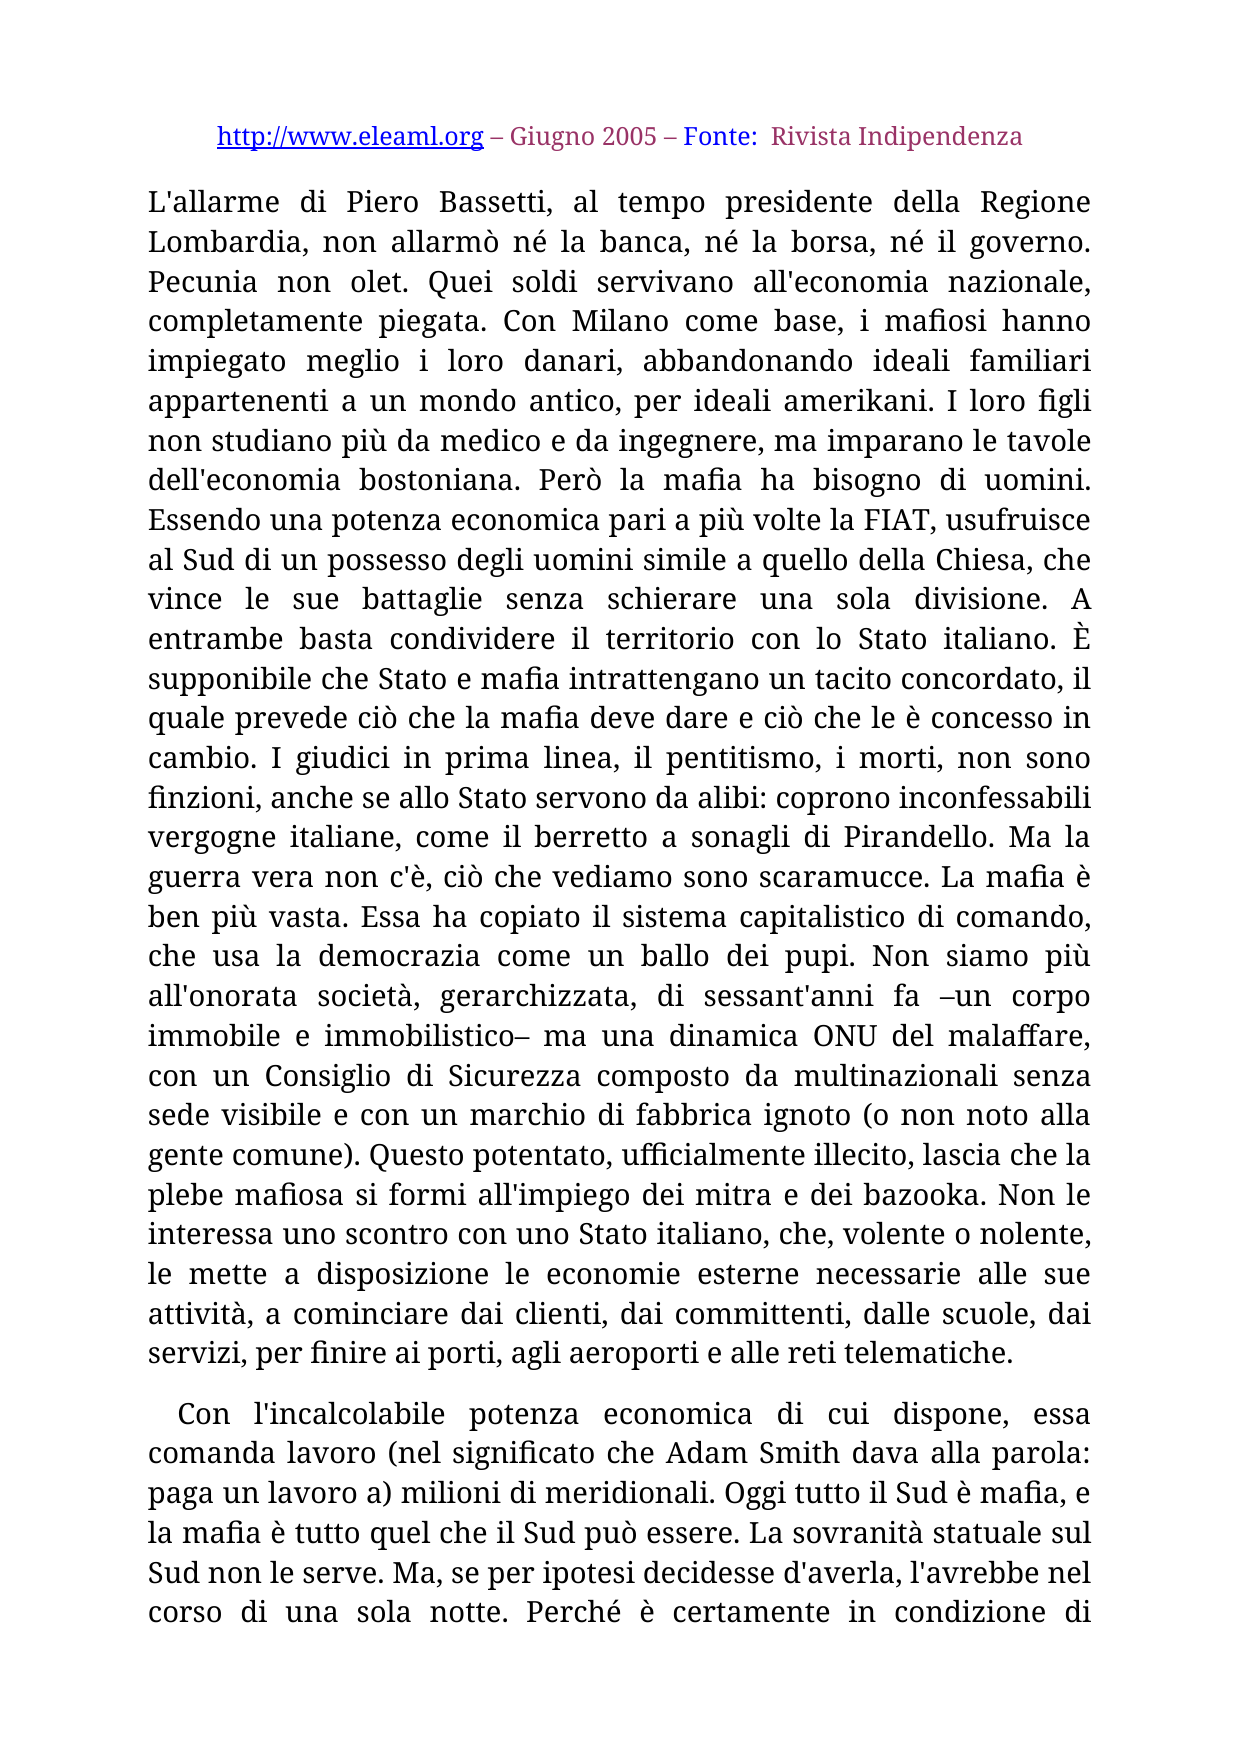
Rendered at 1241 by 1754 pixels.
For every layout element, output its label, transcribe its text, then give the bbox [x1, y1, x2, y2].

text Con l'incalcolabile potenza economica di cui dispone, essa comanda lavoro (nel significato che Adam Smith dava alla parola: paga un lavoro a) milioni di meridionali. Oggi tutto il Sud è mafia, e la mafia è tutto quel che il Sud può essere. La sovranità statuale sul Sud non le serve. Ma, se per ipotesi decidesse d'averla, l'avrebbe nel corso di una sola notte. Perché è certamente in condizione di [148, 1393, 1093, 1631]
text L'allarme di Piero Bassetti, al tempo presidente della Regione Lombardia, non allarmò né la banca, né la borsa, né il governo. Pecunia non olet. Quei soldi servivano all'economia nazionale, completamente piegata. Con Milano come base, i mafiosi hanno impiegato meglio i loro danari, abbandonando ideali familiari appartenenti a un mondo antico, per ideali amerikani. I loro figli non studiano più da medico e da ingegnere, ma imparano le tavole dell'economia bostoniana. Però la mafia ha bisogno di uomini. Essendo una potenza economica pari a più volte la FIAT, usufruisce al Sud di un possesso degli uomini simile a quello della Chiesa, che vince le sue battaglie senza schierare una sola divisione. A entrambe basta condividere il territorio con lo Stato italiano. È supponibile che Stato e mafia intrattengano un tacito concordato, il quale prevede ciò che la mafia deve dare e ciò che le è concesso in cambio. I giudici in prima linea, il pentitismo, i morti, non sono finzioni, anche se allo Stato servono da alibi: coprono inconfessabili vergogne italiane, come il berretto a sonagli di Pirandello. Ma la guerra vera non c'è, ciò che vediamo sono scaramucce. La mafia è ben più vasta. Essa ha copiato il sistema capitalistico di comando, che usa la democrazia come un ballo dei pupi. Non siamo più all'onorata società, gerarchizzata, di sessant'anni fa –un corpo immobile e immobilistico– ma una dinamica ONU del malaffare, con un Consiglio di Sicurezza composto da multinazionali senza sede visibile e con un marchio di fabbrica ignoto (o non noto alla gente comune). Questo potentato, ufficialmente illecito, lascia che la plebe mafiosa si formi all'impiego dei mitra e dei bazooka. Non le interessa uno scontro con uno Stato italiano, che, volente o nolente, le mette a disposizione le economie esterne necessarie alle sue attività, a cominciare dai clienti, dai committenti, dalle scuole, dai servizi, per finire ai porti, agli aeroporti e alle reti telematiche. [148, 182, 1093, 1372]
